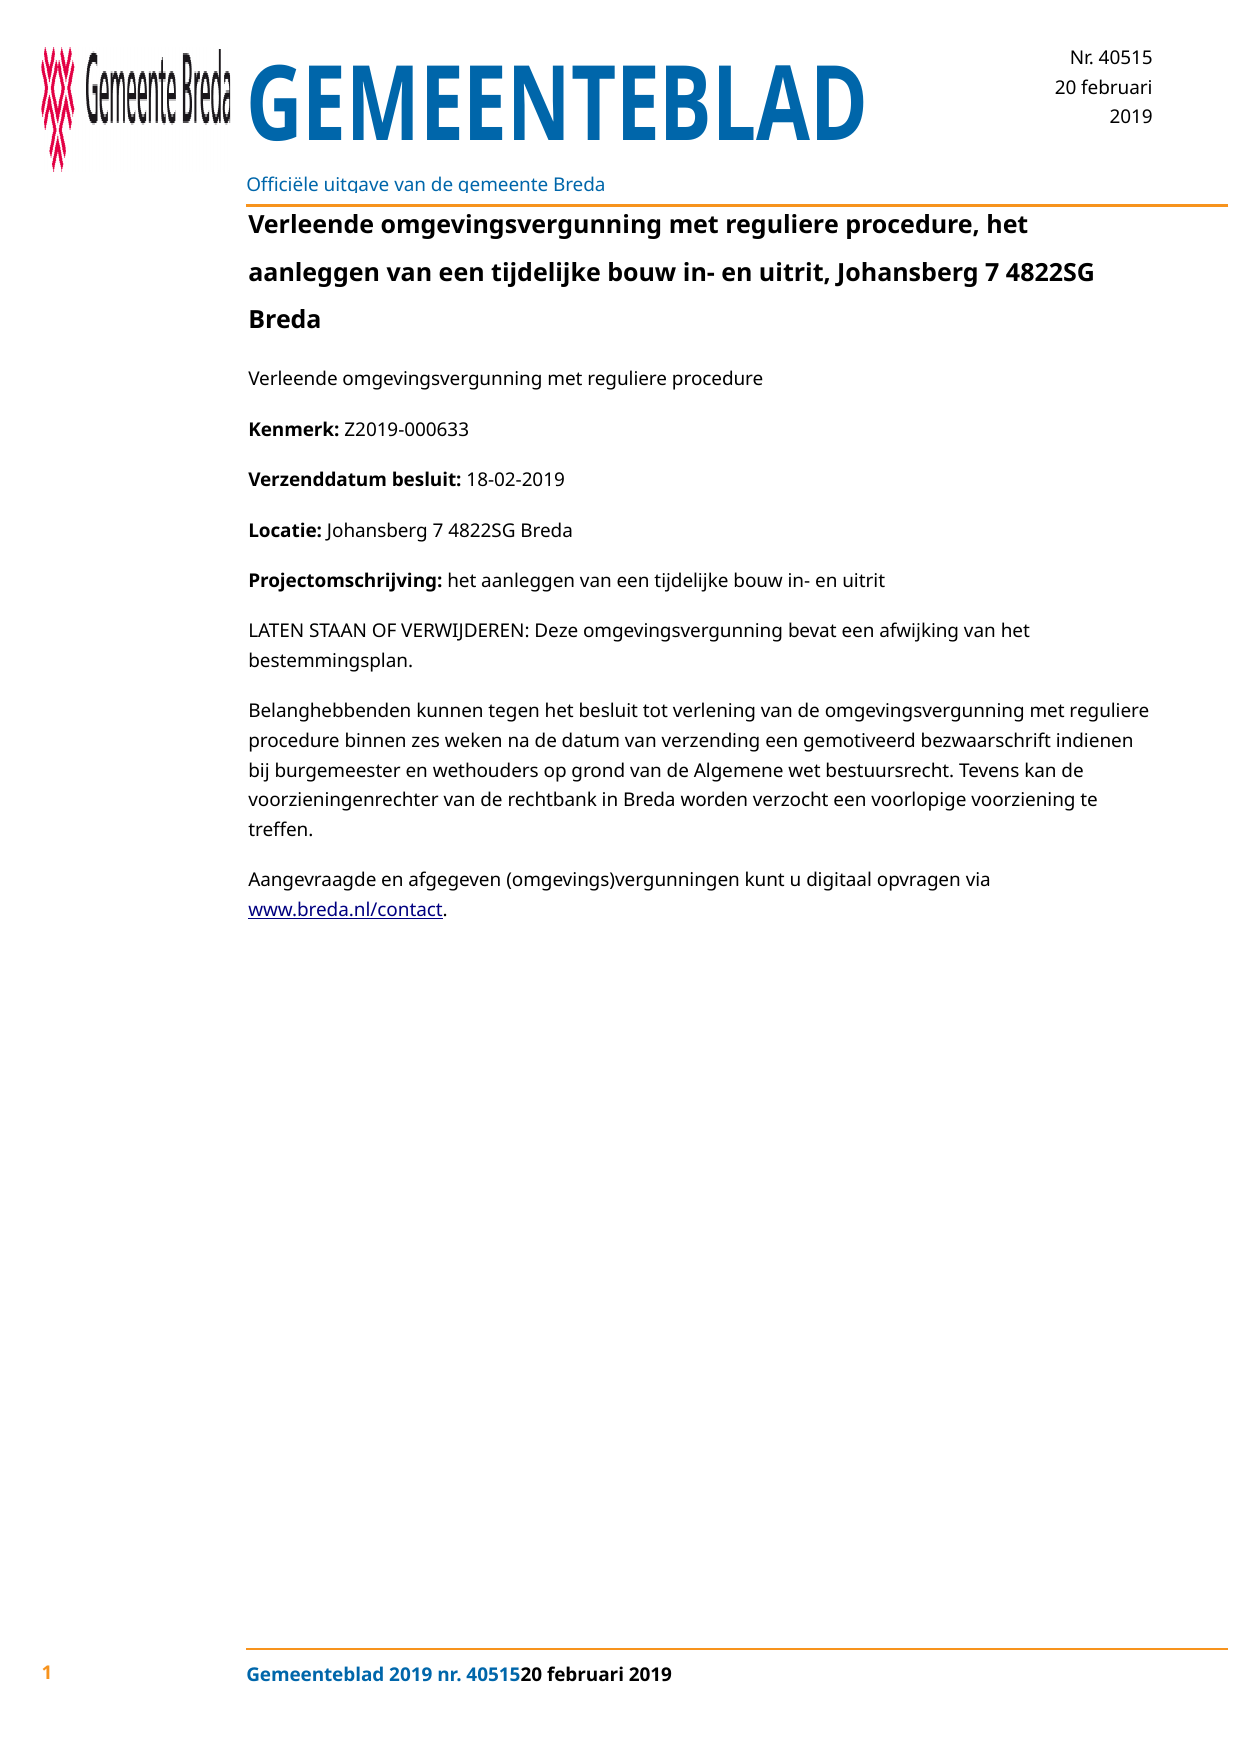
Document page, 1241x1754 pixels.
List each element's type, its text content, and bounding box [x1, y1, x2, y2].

text Aangevraagde en afgegeven (omgevings)vergunningen kunt u digitaal opvragen via www.breda.nl/contact. [248, 866, 1152, 922]
picture [41, 47, 231, 172]
text Verzenddatum besluit: 18-02-2019 [248, 466, 1152, 492]
text Belanghebbenden kunnen tegen het besluit tot verlening van de omgevingsvergunning met reguliere procedure binnen zes weken na de datum van verzending een gemotiveerd bezwaarschrift indienen bij burgemeester en wethouders op grond van de Algemene wet bestuursrecht. Tevens kan de voorzieningenrechter van de rechtbank in Breda worden verzocht een voorlopige voorziening te treffen. [248, 698, 1152, 842]
text Projectomschrijving: het aanleggen van een tijdelijke bouw in- en uitrit [248, 567, 1152, 593]
text LATEN STAAN OF VERWIJDEREN: Deze omgevingsvergunning bevat een afwijking van het bestemmingsplan. [248, 618, 1152, 673]
text Verleende omgevingsvergunning met reguliere procedure, het aanleggen van een tijdelijke bouw in- en uitrit, Johansberg 7 4822SG Breda [248, 207, 1152, 336]
text Kenmerk: Z2019-000633 [248, 416, 1152, 442]
text Locatie: Johansberg 7 4822SG Breda [248, 517, 1152, 542]
text Verleende omgevingsvergunning met reguliere procedure [248, 366, 1152, 391]
